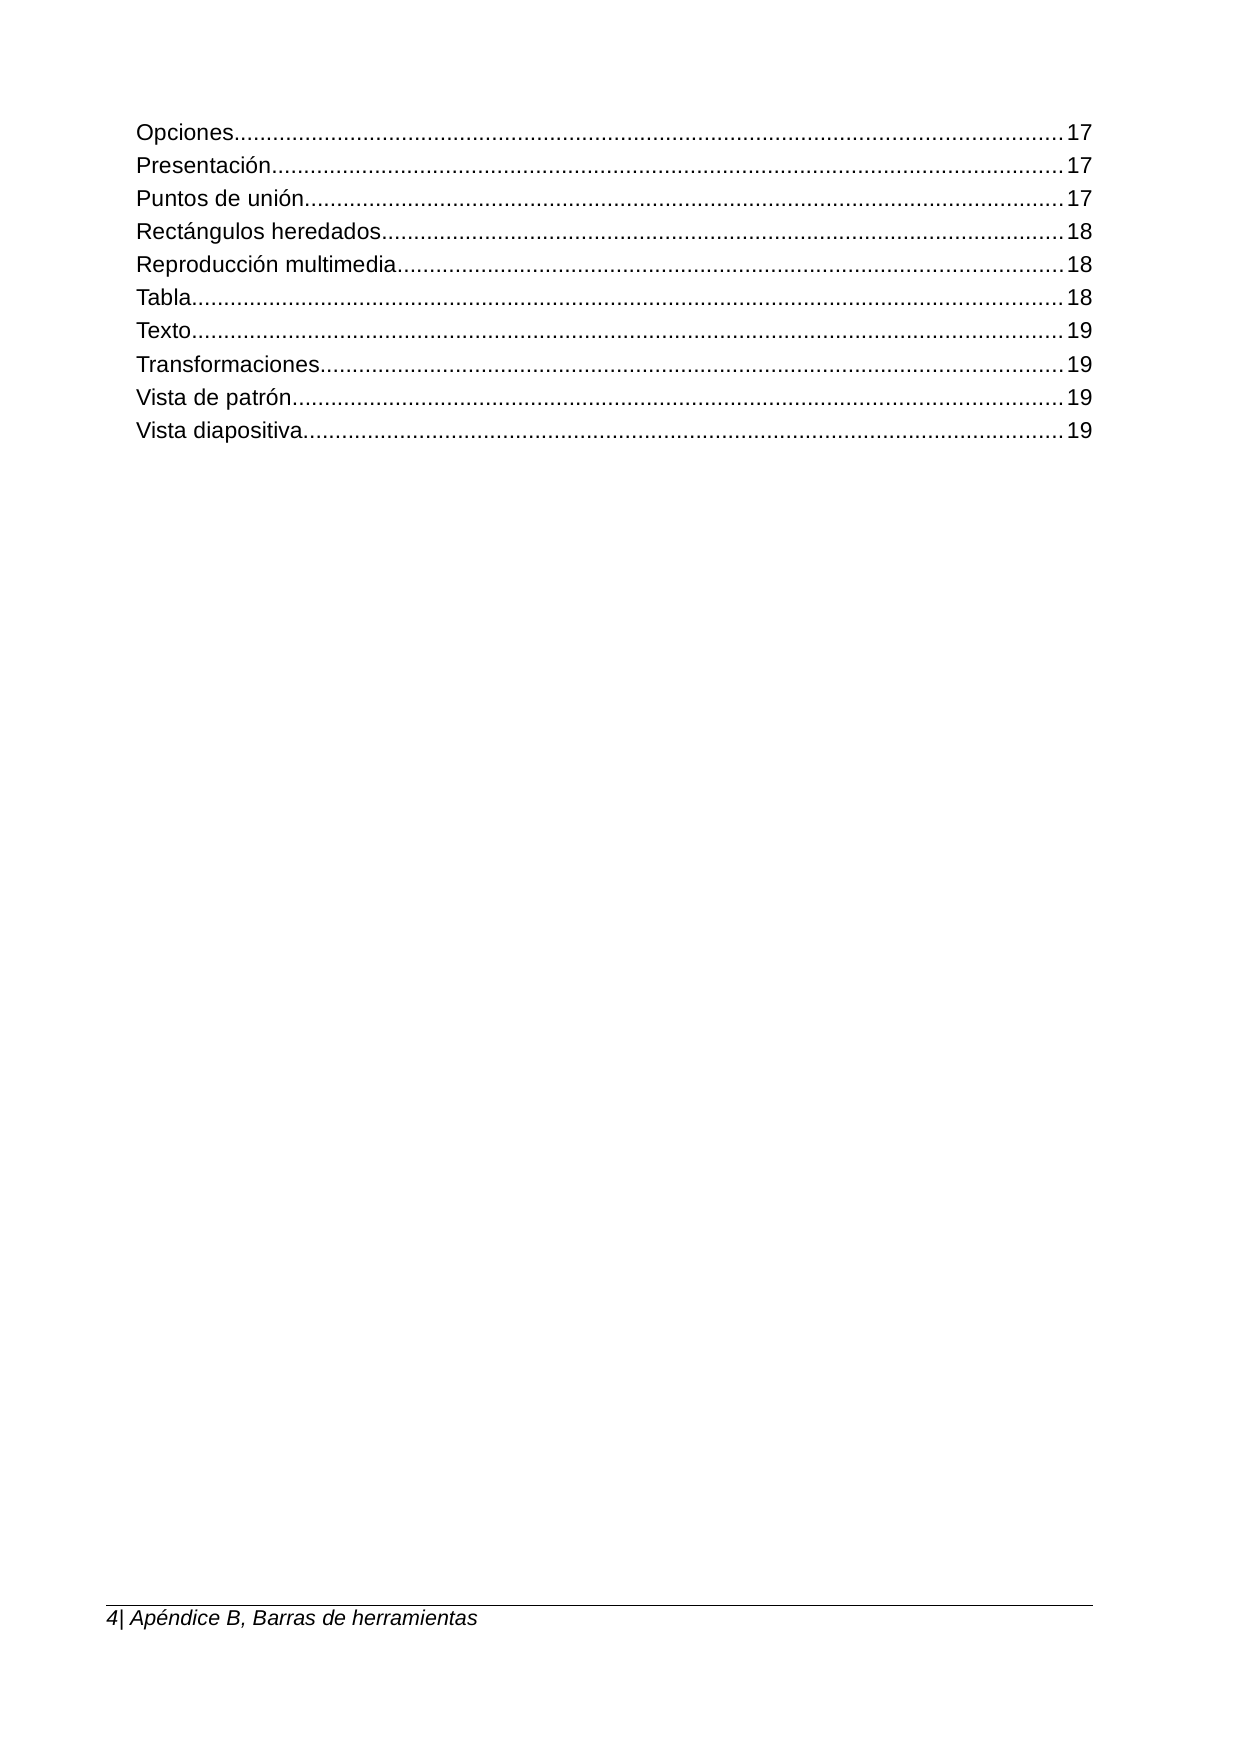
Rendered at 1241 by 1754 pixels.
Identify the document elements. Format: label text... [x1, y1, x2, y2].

text Vista de patrón 19 [136, 383, 1093, 410]
text Opciones 17 [136, 118, 1093, 145]
text Transformaciones 19 [136, 350, 1093, 377]
text Puntos de unión 17 [136, 184, 1093, 211]
text Tabla 18 [136, 284, 1093, 311]
text Reproducción multimedia 18 [136, 251, 1093, 278]
text Presentación 17 [136, 151, 1093, 178]
text Vista diapositiva 19 [136, 416, 1093, 443]
text Texto 19 [136, 317, 1093, 344]
text Rectángulos heredados 18 [136, 217, 1093, 244]
